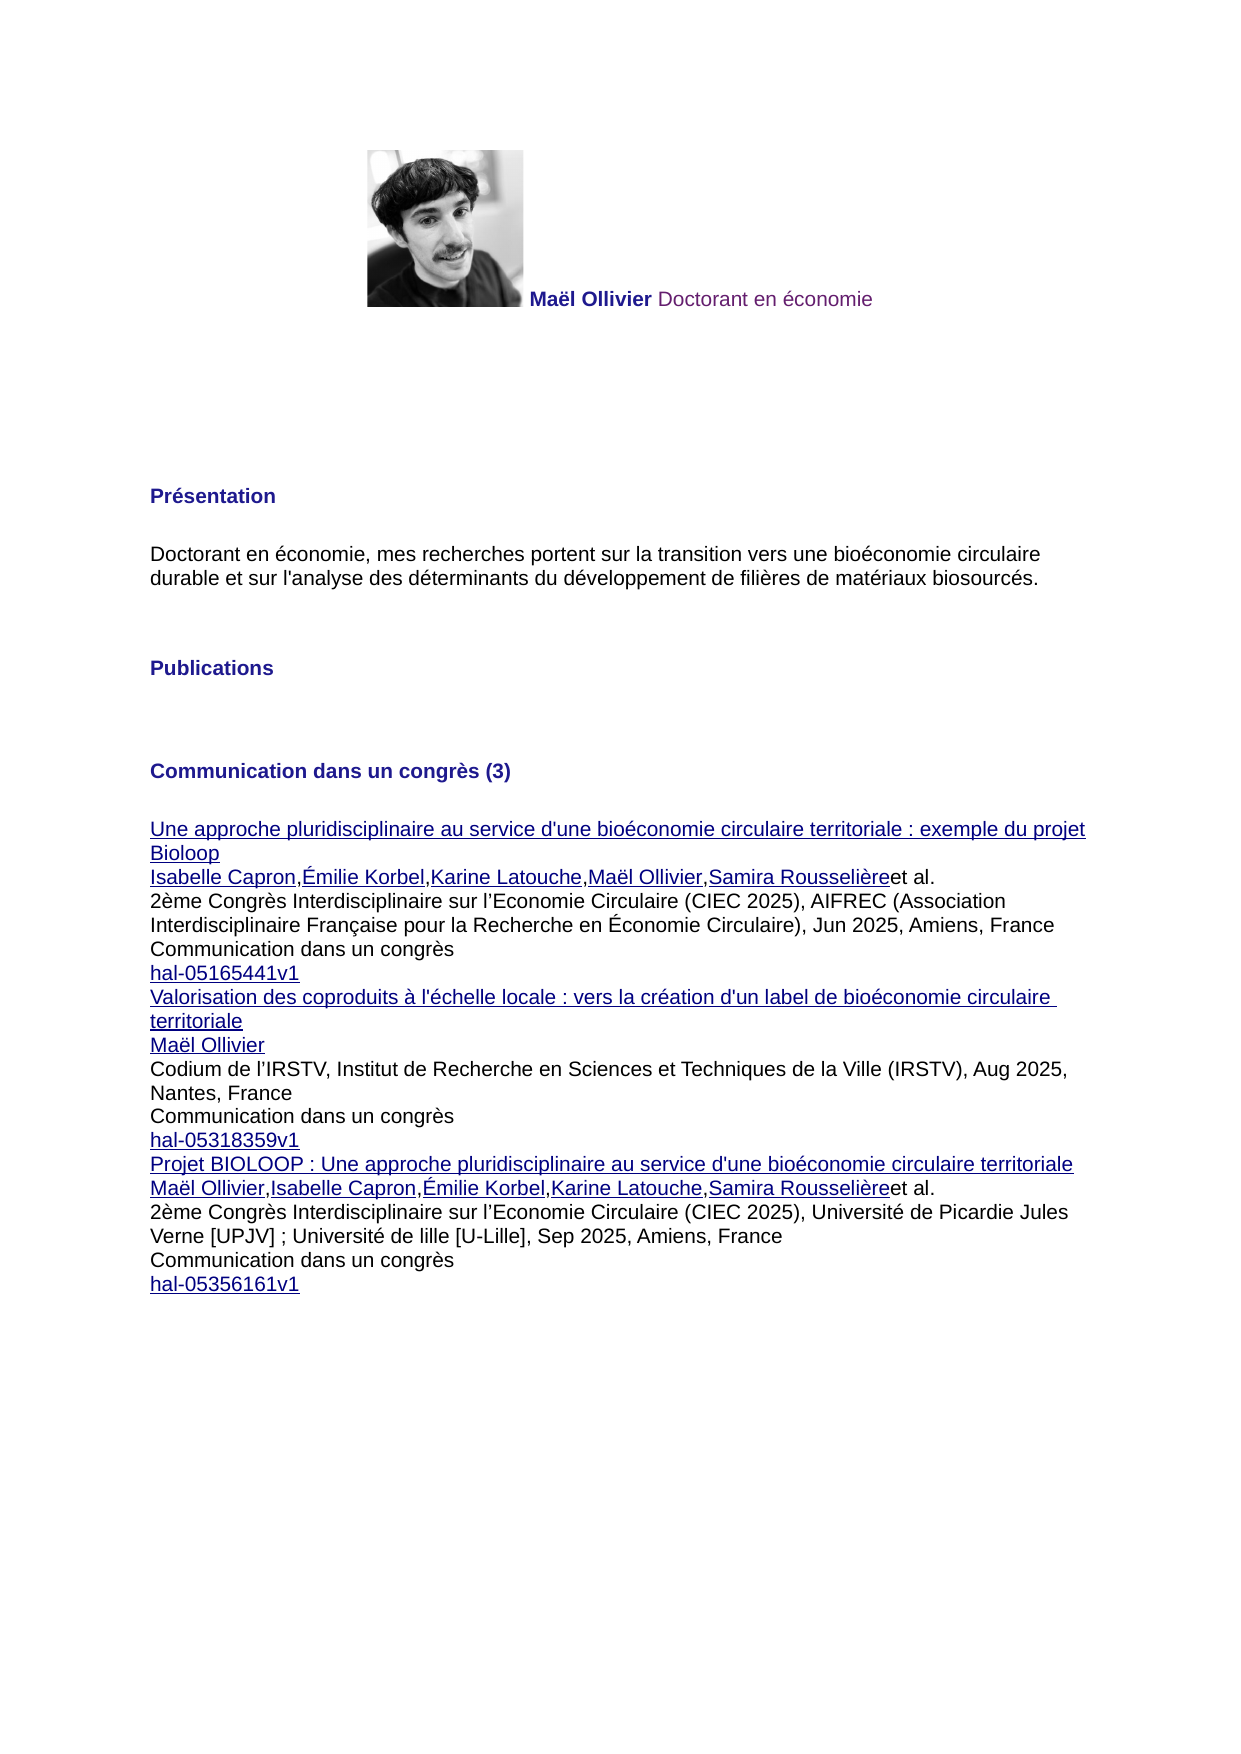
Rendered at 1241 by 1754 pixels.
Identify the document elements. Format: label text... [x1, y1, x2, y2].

subtitle Communication dans un congrès (3) [150, 758, 1090, 782]
text Doctorant en économie, mes recherches portent sur la transition vers une bioéconomie circulaire durable et sur l'analyse des déterminants du développement de filières de matériaux biosourcés. [150, 542, 1090, 590]
table_cell Valorisation des coproduits à l'échelle locale : vers la création d'un label de bioéconomie circulaire territoriale Maël Ollivier Codium de l’IRSTV, Institut de Recherche en Sciences et Techniques de la Ville (IRSTV), Aug 2025, Nantes, France Communication dans un congrès hal-05318359v1 [150, 985, 1090, 1152]
subtitle Présentation [150, 483, 1090, 507]
table_cell Projet BIOLOOP : Une approche pluridisciplinaire au service d'une bioéconomie circulaire territoriale Maël Ollivier,Isabelle Capron,Émilie Korbel,Karine Latouche,Samira Rousselièreet al. 2ème Congrès Interdisciplinaire sur l’Economie Circulaire (CIEC 2025), Université de Picardie Jules Verne [UPJV] ; Université de lille [U-Lille], Sep 2025, Amiens, France Communication dans un congrès hal-05356161v1 [150, 1152, 1090, 1296]
subtitle Publications [150, 655, 1090, 679]
subtitle Maël Ollivier Doctorant en économie [150, 150, 1090, 311]
picture [367, 150, 524, 307]
table_header Une approche pluridisciplinaire au service d'une bioéconomie circulaire territoriale : exemple du projet Bioloop Isabelle Capron,Émilie Korbel,Karine Latouche,Maël Ollivier,Samira Rousselièreet al. 2ème Congrès Interdisciplinaire sur l’Economie Circulaire (CIEC 2025), AIFREC (Association Interdisciplinaire Française pour la Recherche en Économie Circulaire), Jun 2025, Amiens, France Communication dans un congrès hal-05165441v1 [150, 817, 1090, 984]
